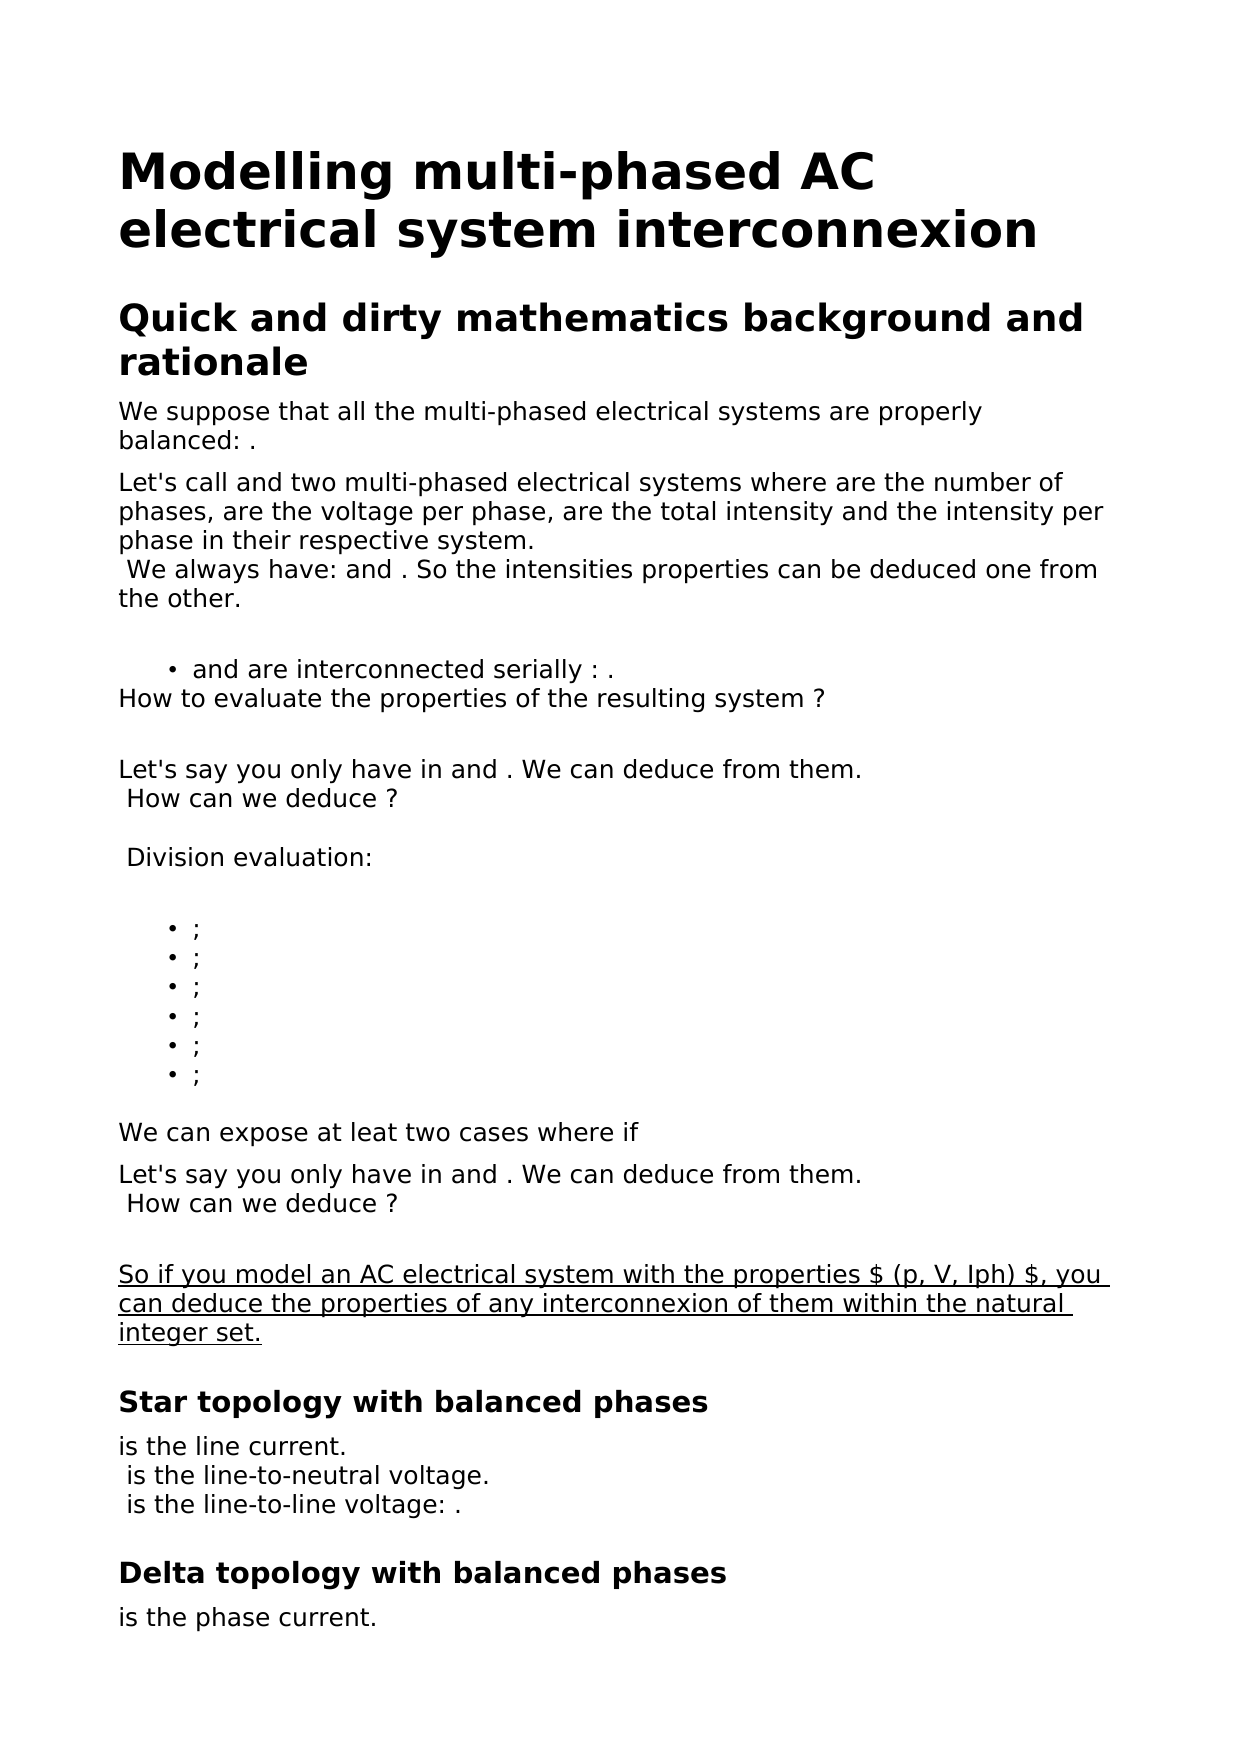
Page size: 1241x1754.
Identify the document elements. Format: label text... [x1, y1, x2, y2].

text We suppose that all the multi-phased electrical systems are properly balanced: . [118, 397, 1122, 455]
text Let's say you only have in and . We can deduce from them. How can we deduce ? [118, 1160, 1122, 1248]
text Let's call and two multi-phased electrical systems where are the number of phases, are the voltage per phase, are the total intensity and the intensity per phase in their respective system. We always have: and . So the intensities properties can be deduced one from the other. [118, 468, 1122, 613]
text is the phase current. [118, 1603, 1122, 1632]
subtitle Delta topology with balanced phases [118, 1557, 1122, 1591]
text is the line current. is the line-to-neutral voltage. is the line-to-line voltage: . [118, 1432, 1122, 1519]
list ; [177, 943, 1122, 972]
subtitle Star topology with balanced phases [118, 1385, 1122, 1419]
list ; [177, 1002, 1122, 1031]
subtitle Modelling multi-phased AC electrical system interconnexion [118, 143, 1122, 259]
text Let's say you only have in and . We can deduce from them. How can we deduce ? Division evaluation: [118, 756, 1122, 872]
list ; [177, 1031, 1122, 1060]
list and are interconnected serially : . [177, 656, 1122, 685]
list ; [177, 914, 1122, 943]
subtitle Quick and dirty mathematics background and rationale [118, 297, 1122, 384]
text How to evaluate the properties of the resulting system ? [118, 685, 1122, 743]
list ; [177, 1060, 1122, 1089]
list ; [177, 972, 1122, 1002]
text So if you model an AC electrical system with the properties $ (p, V, Iph) $, you can deduce the properties of any interconnexion of them within the natural integer set. [118, 1260, 1122, 1348]
text We can expose at leat two cases where if [118, 1119, 1122, 1148]
